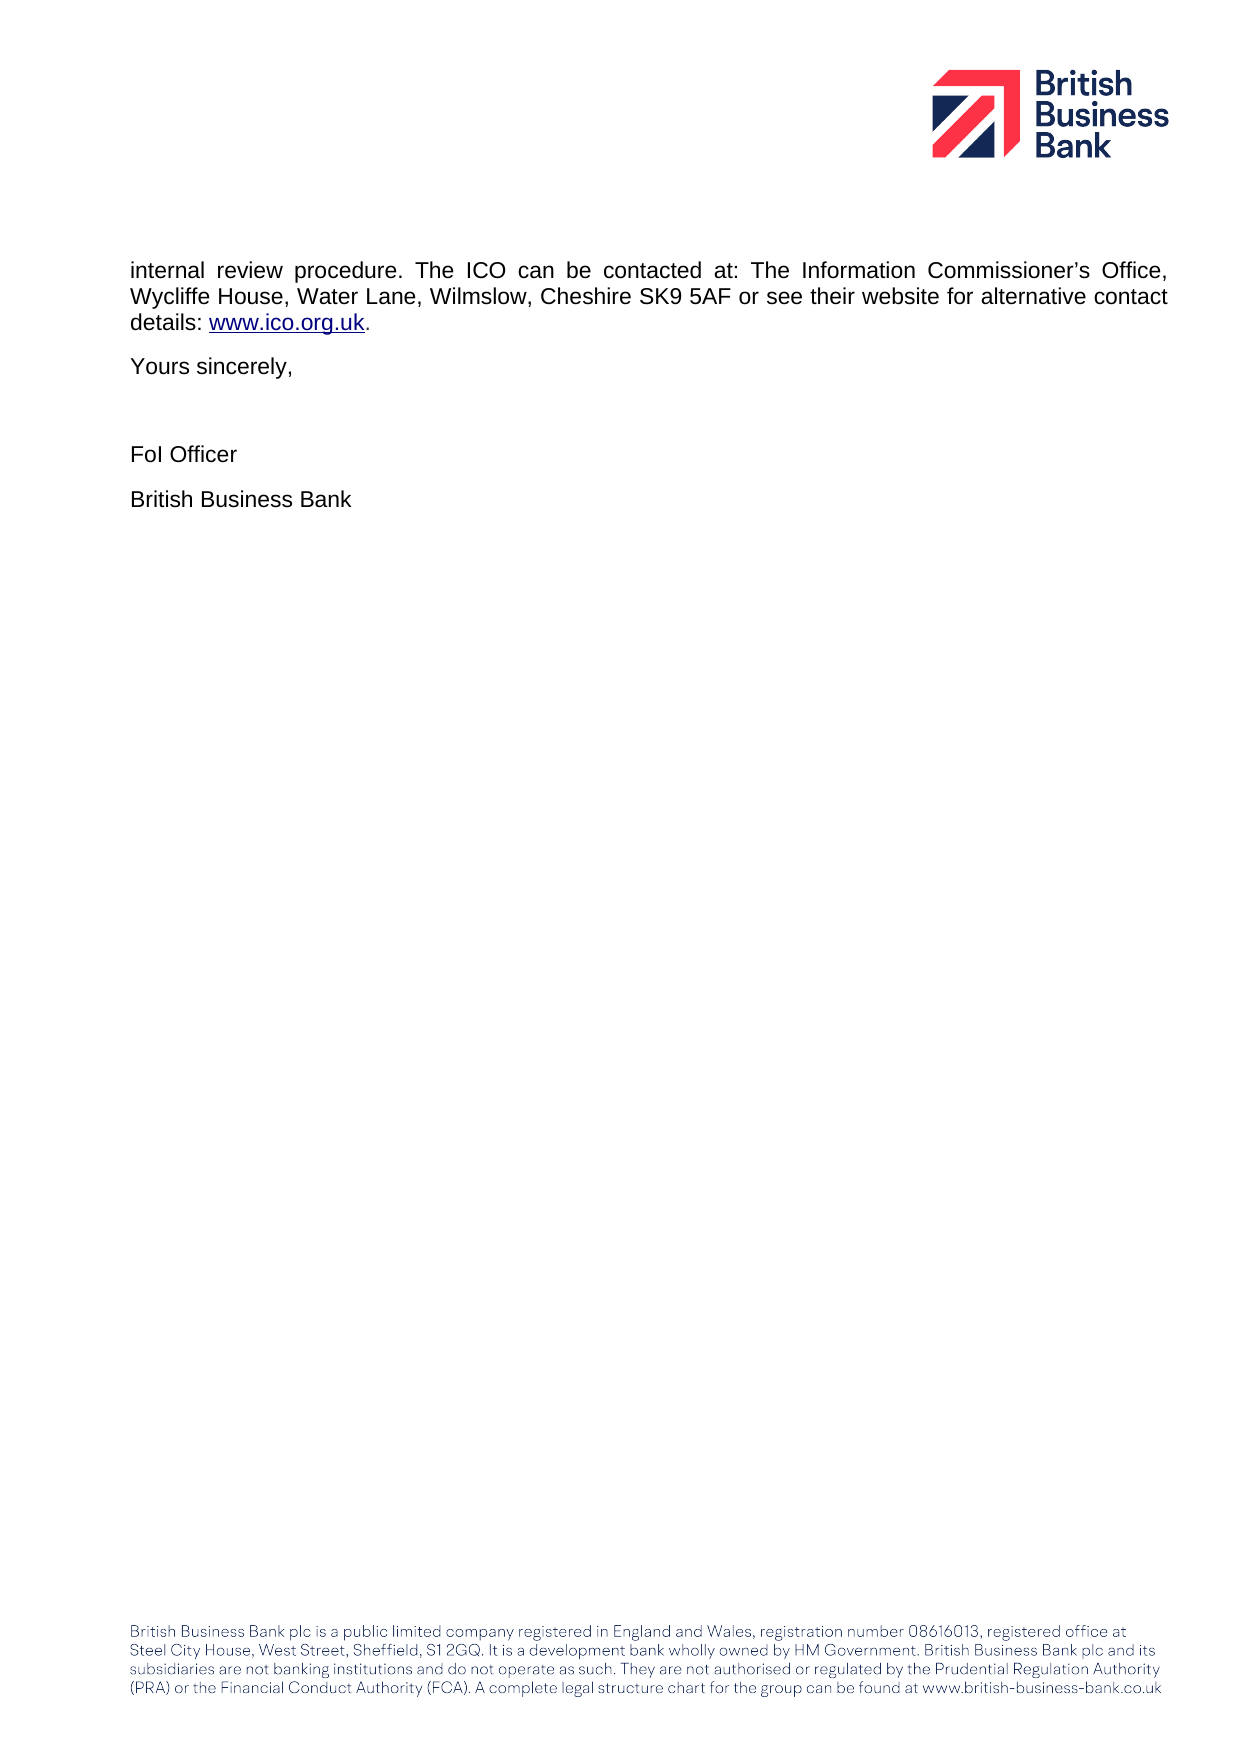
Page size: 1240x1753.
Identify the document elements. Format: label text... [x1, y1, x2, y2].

text internal review procedure. The ICO can be contacted at: The Information Commissioner’s Office, Wycliffe House, Water Lane, Wilmslow, Cheshire SK9 5AF or see their website for alternative contact details: www.ico.org.uk. [130, 257, 1169, 336]
text British Business Bank [130, 486, 1169, 512]
text Yours sincerely, [130, 353, 1169, 380]
text FoI Officer [130, 441, 1169, 468]
